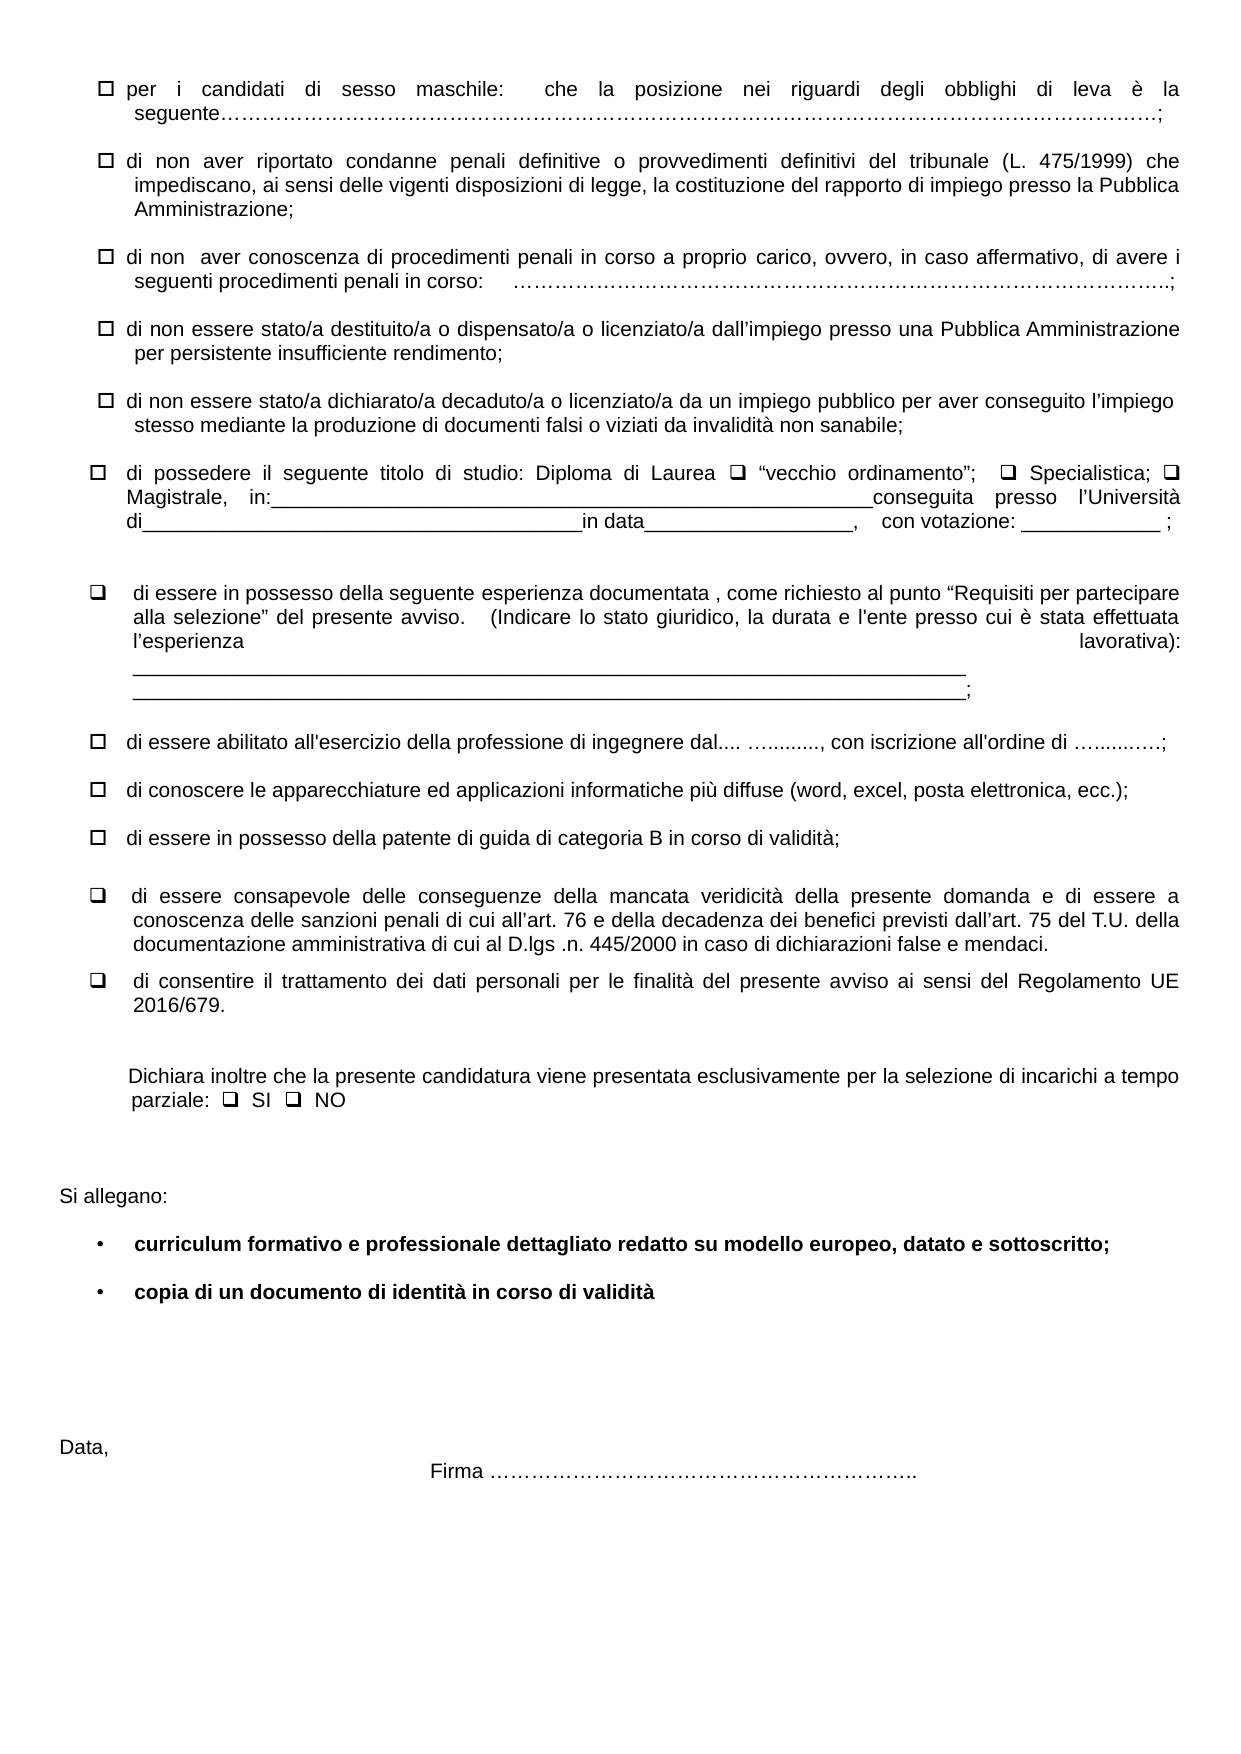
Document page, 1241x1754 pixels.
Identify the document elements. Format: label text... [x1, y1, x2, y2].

list di essere abilitato all'esercizio della professione di ingegnere dal.... …........., con iscrizione all'ordine di ….......….; [89, 729, 1181, 754]
list di possedere il seguente titolo di studio: Diploma di Laurea q “vecchio ordinamento”; q Specialistica; q Magistrale, in:____________________________________________________conseguita presso l’Università di______________________________________in data__________________, con votazione: ____________ ; [89, 461, 1181, 533]
list di non aver riportato condanne penali definitive o provvedimenti definitivi del tribunale (L. 475/1999) che impediscano, ai sensi delle vigenti disposizioni di legge, la costituzione del rapporto di impiego presso la Pubblica Amministrazione; [97, 149, 1181, 221]
text q di essere consapevole delle conseguenze della mancata veridicità della presente domanda e di essere a conoscenza delle sanzioni penali di cui all’art. 76 e della decadenza dei benefici previsti dall’art. 75 del T.U. della documentazione amministrativa di cui al D.lgs .n. 445/2000 in caso di dichiarazioni false e mendaci. [89, 884, 1181, 956]
text ________________________________________________________________________; [89, 677, 1181, 701]
text Si allegano: [59, 1184, 1181, 1208]
text Firma …………………………………………………….. [430, 1459, 1181, 1483]
text Dichiara inoltre che la presente candidatura viene presentata esclusivamente per la selezione di incarichi a tempo parziale: q SI q NO [128, 1064, 1181, 1112]
list copia di un documento di identità in corso di validità [97, 1280, 1181, 1304]
text Data, [59, 1435, 1181, 1459]
list di conoscere le apparecchiature ed applicazioni informatiche più diffuse (word, excel, posta elettronica, ecc.); [89, 778, 1181, 802]
list di non essere stato/a destituito/a o dispensato/a o licenziato/a dall’impiego presso una Pubblica Amministrazione per persistente insufficiente rendimento; [97, 317, 1181, 365]
list curriculum formativo e professionale dettagliato redatto su modello europeo, datato e sottoscritto; [97, 1232, 1181, 1256]
list di non essere stato/a dichiarato/a decaduto/a o licenziato/a da un impiego pubblico per aver conseguito l’impiego stesso mediante la produzione di documenti falsi o viziati da invalidità non sanabile; [97, 389, 1176, 437]
text q di consentire il trattamento dei dati personali per le finalità del presente avviso ai sensi del Regolamento UE 2016/679. [89, 968, 1181, 1016]
list per i candidati di sesso maschile: che la posizione nei riguardi degli obblighi di leva è la seguente………………………………………………………………………………………………………………………; [97, 77, 1181, 125]
text q di essere in possesso della seguente esperienza documentata , come richiesto al punto “Requisiti per partecipare alla selezione” del presente avviso. (Indicare lo stato giuridico, la durata e l'ente presso cui è stata effettuata l’esperienza lavorativa): ________________________________________________________________________ [89, 581, 1181, 677]
list di non aver conoscenza di procedimenti penali in corso a proprio carico, ovvero, in caso affermativo, di avere i seguenti procedimenti penali in corso: …………………………………………………………………………………..; [97, 245, 1181, 293]
list di essere in possesso della patente di guida di categoria B in corso di validità; [89, 826, 1181, 850]
